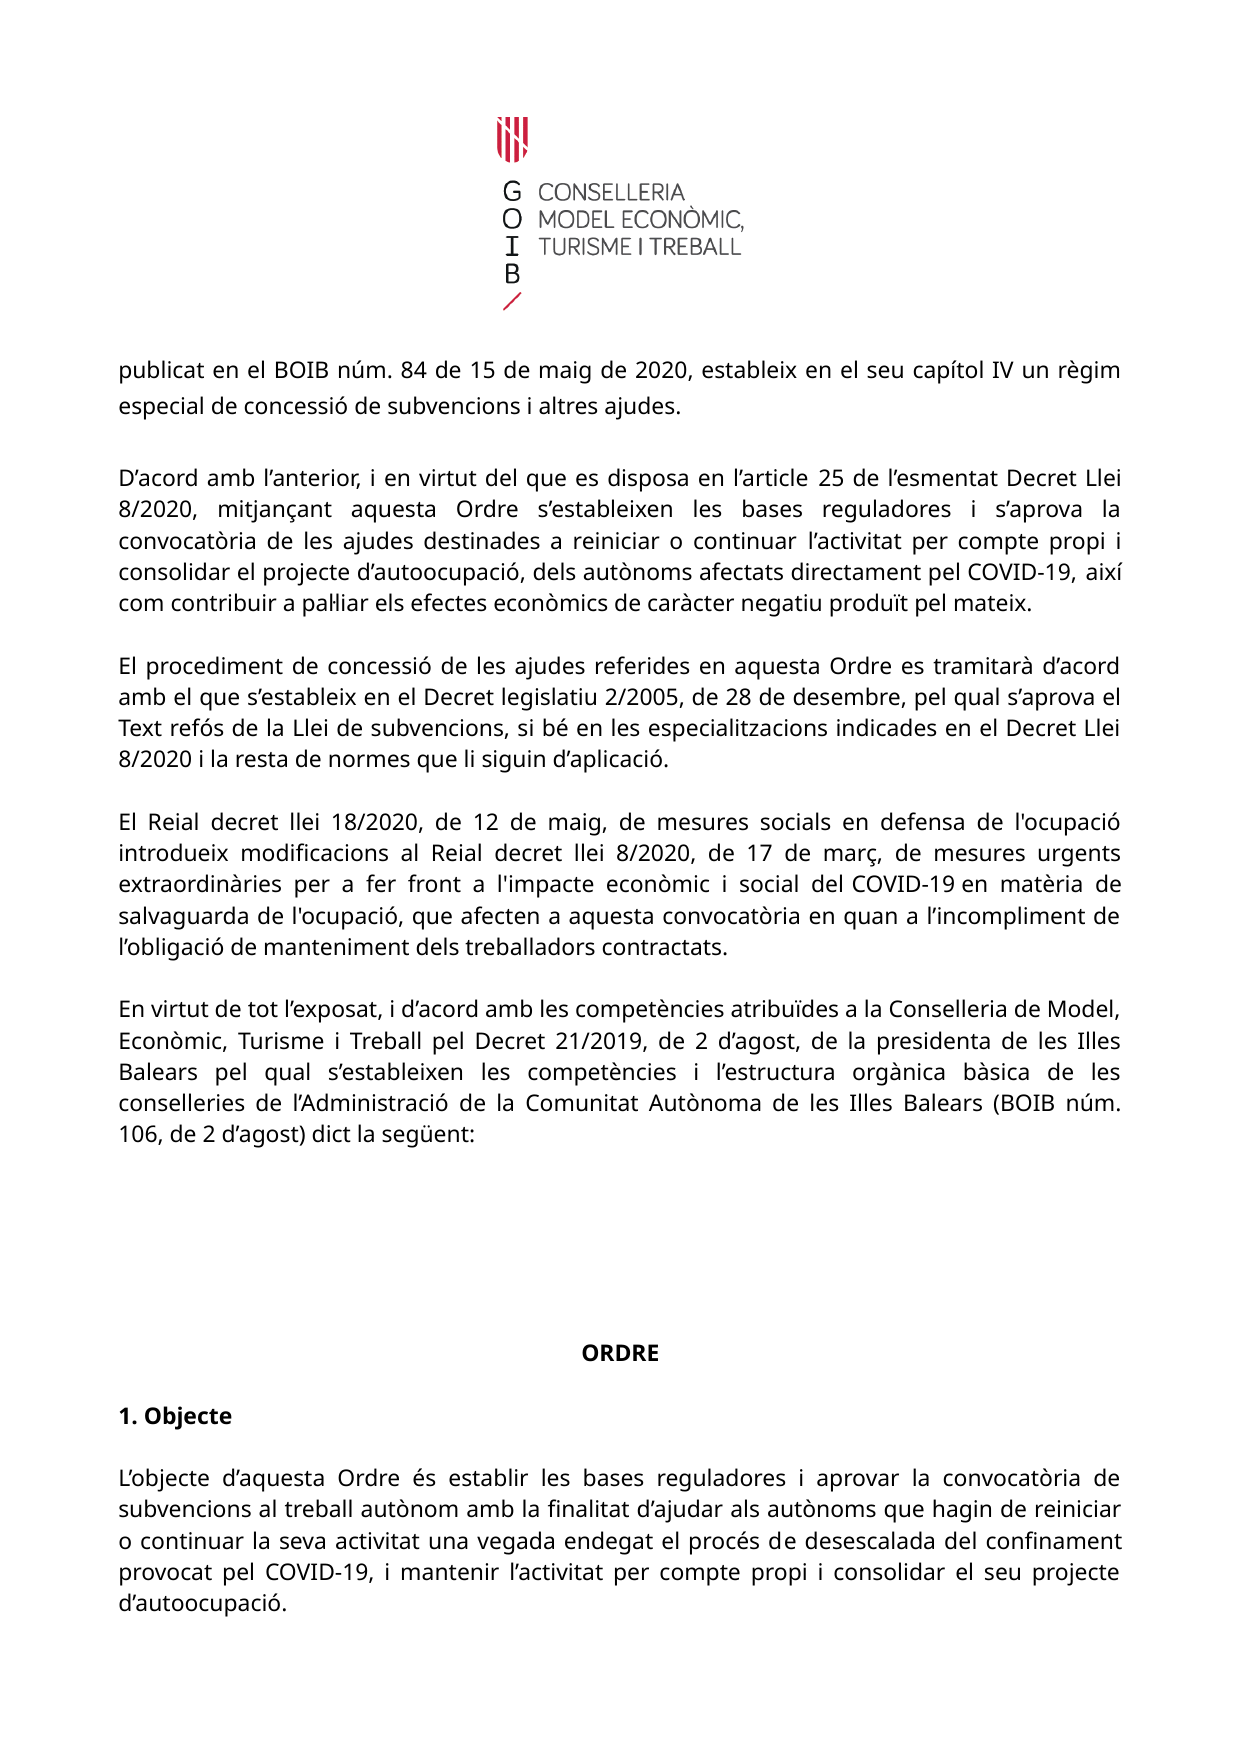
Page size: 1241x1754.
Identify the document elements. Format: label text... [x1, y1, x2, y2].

text ORDRE [118, 1337, 1122, 1368]
text L’objecte d’aquesta Ordre és establir les bases reguladores i aprovar la convocatòria de subvencions al treball autònom amb la finalitat d’ajudar als autònoms que hagin de reiniciar o continuar la seva activitat una vegada endegat el procés de desescalada del confinament provocat pel COVID-19, i mantenir l’activitat per compte propi i consolidar el seu projecte d’autoocupació. [118, 1462, 1122, 1618]
text D’acord amb l’anterior, i en virtut del que es disposa en l’article 25 de l’esmentat Decret Llei 8/2020, mitjançant aquesta Ordre s’estableixen les bases reguladores i s’aprova la convocatòria de les ajudes destinades a reiniciar o continuar l’activitat per compte propi i consolidar el projecte d’autoocupació, dels autònoms afectats directament pel COVID-19, així com contribuir a pal·liar els efectes econòmics de caràcter negatiu produït pel mateix. [118, 462, 1122, 618]
text publicat en el BOIB núm. 84 de 15 de maig de 2020, estableix en el seu capítol IV un règim especial de concessió de subvencions i altres ajudes. [118, 354, 1122, 422]
text El procediment de concessió de les ajudes referides en aquesta Ordre es tramitarà d’acord amb el que s’estableix en el Decret legislatiu 2/2005, de 28 de desembre, pel qual s’aprova el Text refós de la Llei de subvencions, si bé en les especialitzacions indicades en el Decret Llei 8/2020 i la resta de normes que li siguin d’aplicació. [118, 650, 1122, 775]
text 1. Objecte [118, 1400, 1122, 1431]
text El Reial decret llei 18/2020, de 12 de maig, de mesures socials en defensa de l'ocupació introdueix modificacions al Reial decret llei 8/2020, de 17 de març, de mesures urgents extraordinàries per a fer front a l'impacte econòmic i social del COVID-19 en matèria de salvaguarda de l'ocupació, que afecten a aquesta convocatòria en quan a l’incompliment de l’obligació de manteniment dels treballadors contractats. [118, 806, 1122, 962]
text En virtut de tot l’exposat, i d’acord amb les competències atribuïdes a la Conselleria de Model, Econòmic, Turisme i Treball pel Decret 21/2019, de 2 d’agost, de la presidenta de les Illes Balears pel qual s’estableixen les competències i l’estructura orgànica bàsica de les conselleries de l’Administració de la Comunitat Autònoma de les Illes Balears (BOIB núm. 106, de 2 d’agost) dict la següent: [118, 993, 1122, 1150]
